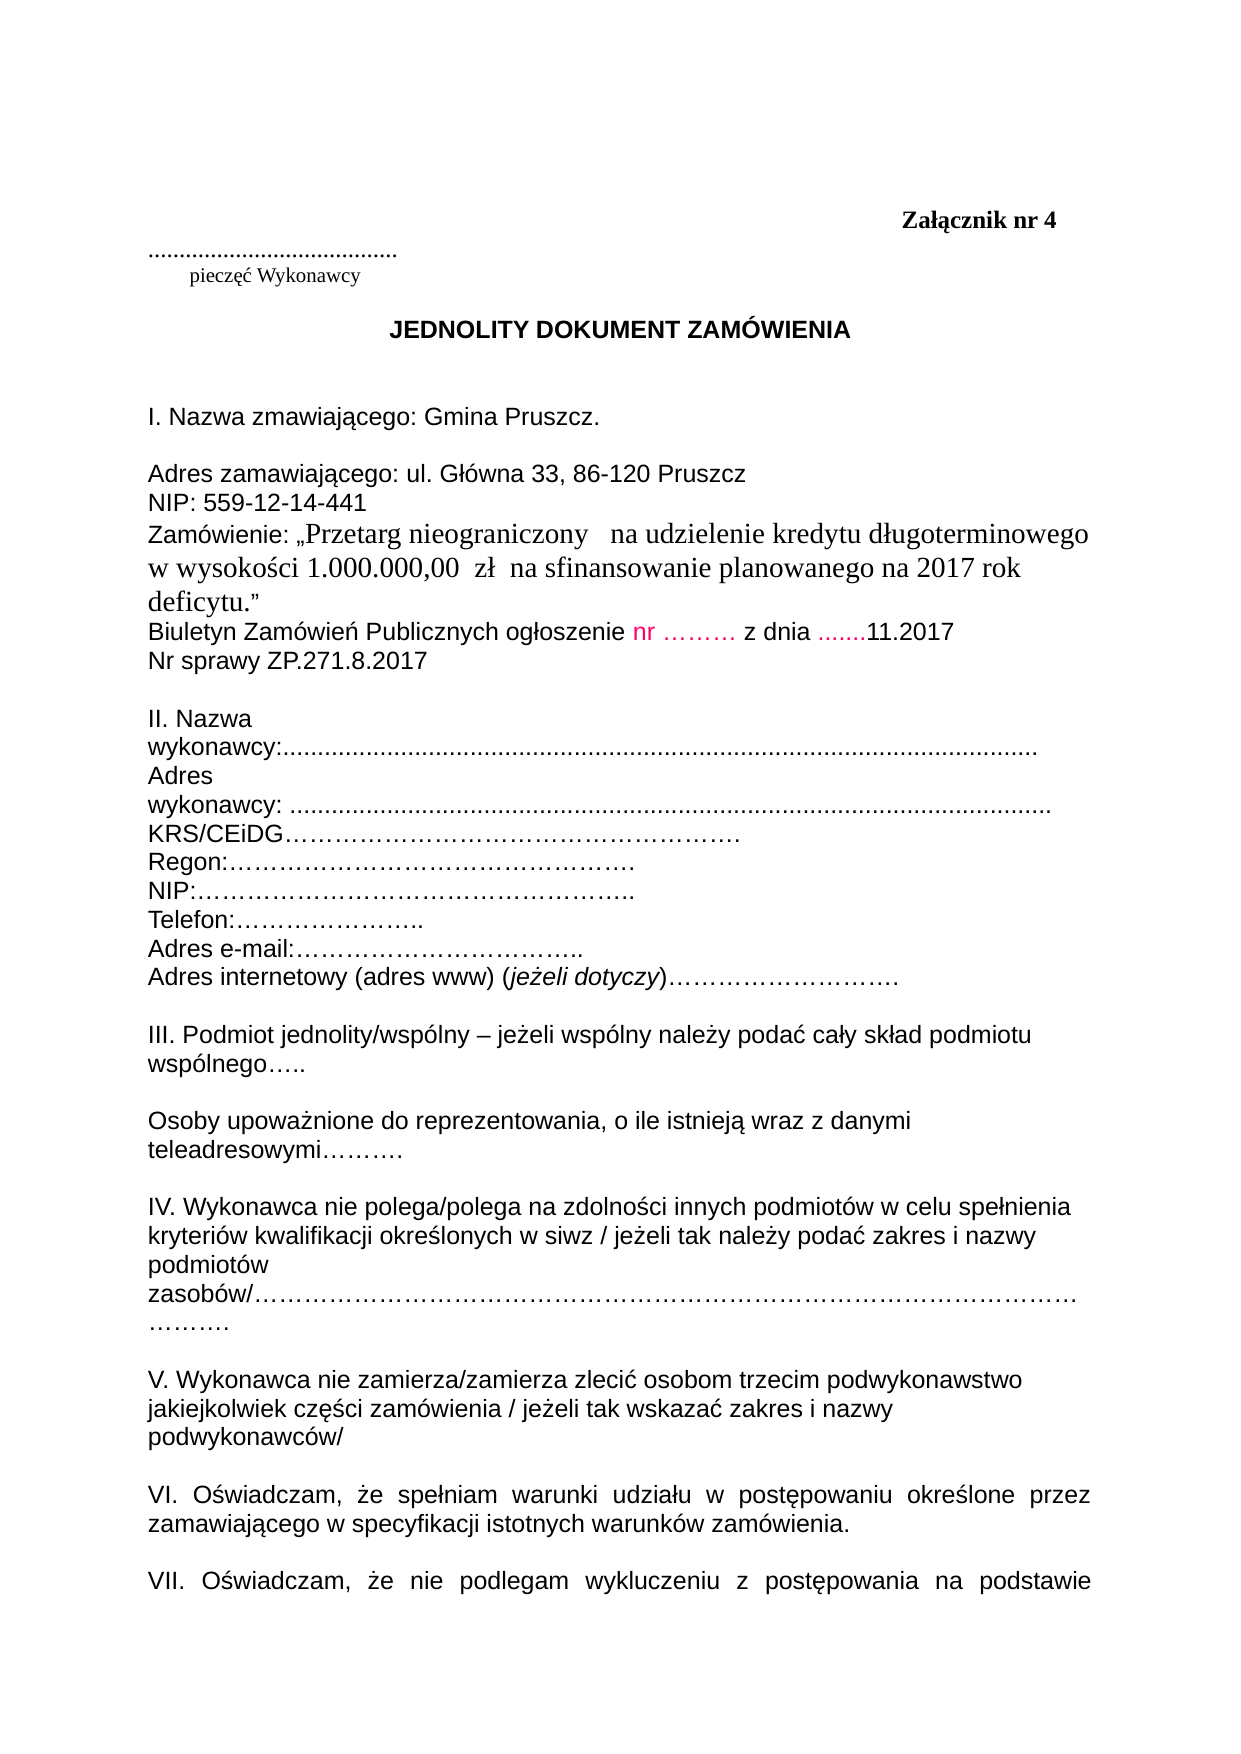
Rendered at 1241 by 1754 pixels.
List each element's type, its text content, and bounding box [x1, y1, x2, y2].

text Adres zamawiającego: ul. Główna 33, 86-120 Pruszcz [148, 459, 1093, 488]
text VII. Oświadczam, że nie podlegam wykluczeniu z postępowania na podstawie [148, 1566, 1093, 1595]
text VI. Oświadczam, że spełniam warunki udziału w postępowaniu określone przez zamawiającego w specyfikacji istotnych warunków zamówienia. [148, 1480, 1093, 1537]
text V. Wykonawca nie zamierza/zamierza zlecić osobom trzecim podwykonawstwo jakiejkolwiek części zamówienia / jeżeli tak wskazać zakres i nazwy podwykonawców/ [148, 1365, 1093, 1451]
text Adres internetowy (adres www) (jeżeli dotyczy)………………………. [148, 962, 1093, 991]
subtitle Załącznik nr 4 [590, 205, 1093, 234]
text Osoby upoważnione do reprezentowania, o ile istnieją wraz z danymi teleadresowymi………. [148, 1106, 1093, 1163]
text Biuletyn Zamówień Publicznych ogłoszenie nr ……… z dnia .......11.2017 [148, 617, 1093, 646]
text Telefon:………………….. [148, 905, 1093, 933]
text IV. Wykonawca nie polega/polega na zdolności innych podmiotów w celu spełnienia kryteriów kwalifikacji określonych w siwz / jeżeli tak należy podać zakres i nazwy podmiotów zasobów/………………………………………………………………………………………………. [148, 1192, 1093, 1336]
text Zamówienie: „Przetarg nieograniczony na udzielenie kredytu długoterminowego w wysokości 1.000.000,00 zł na sfinansowanie planowanego na 2017 rok deficytu.” [148, 517, 1093, 617]
text III. Podmiot jednolity/wspólny – jeżeli wspólny należy podać cały skład podmiotu wspólnego….. [148, 1020, 1093, 1077]
text NIP:…………………………………………….. [148, 876, 1093, 905]
text Adres wykonawcy: .............................................................................................................. [148, 761, 1093, 818]
text KRS/CEiDG………………………………………………. [148, 818, 1093, 847]
text pieczęć Wykonawcy [148, 263, 1093, 287]
text NIP: 559-12-14-441 [148, 488, 1093, 517]
text Nr sprawy ZP.271.8.2017 [148, 646, 1093, 675]
text JEDNOLITY DOKUMENT ZAMÓWIENIA [148, 315, 1093, 344]
text II. Nazwa wykonawcy:............................................................................................................. [148, 703, 1093, 761]
text I. Nazwa zmawiającego: Gmina Pruszcz. [148, 402, 1093, 430]
text Adres e-mail:…………………………….. [148, 933, 1093, 962]
text ........................................ [148, 234, 1093, 263]
text Regon:…………………………………………. [148, 847, 1093, 876]
